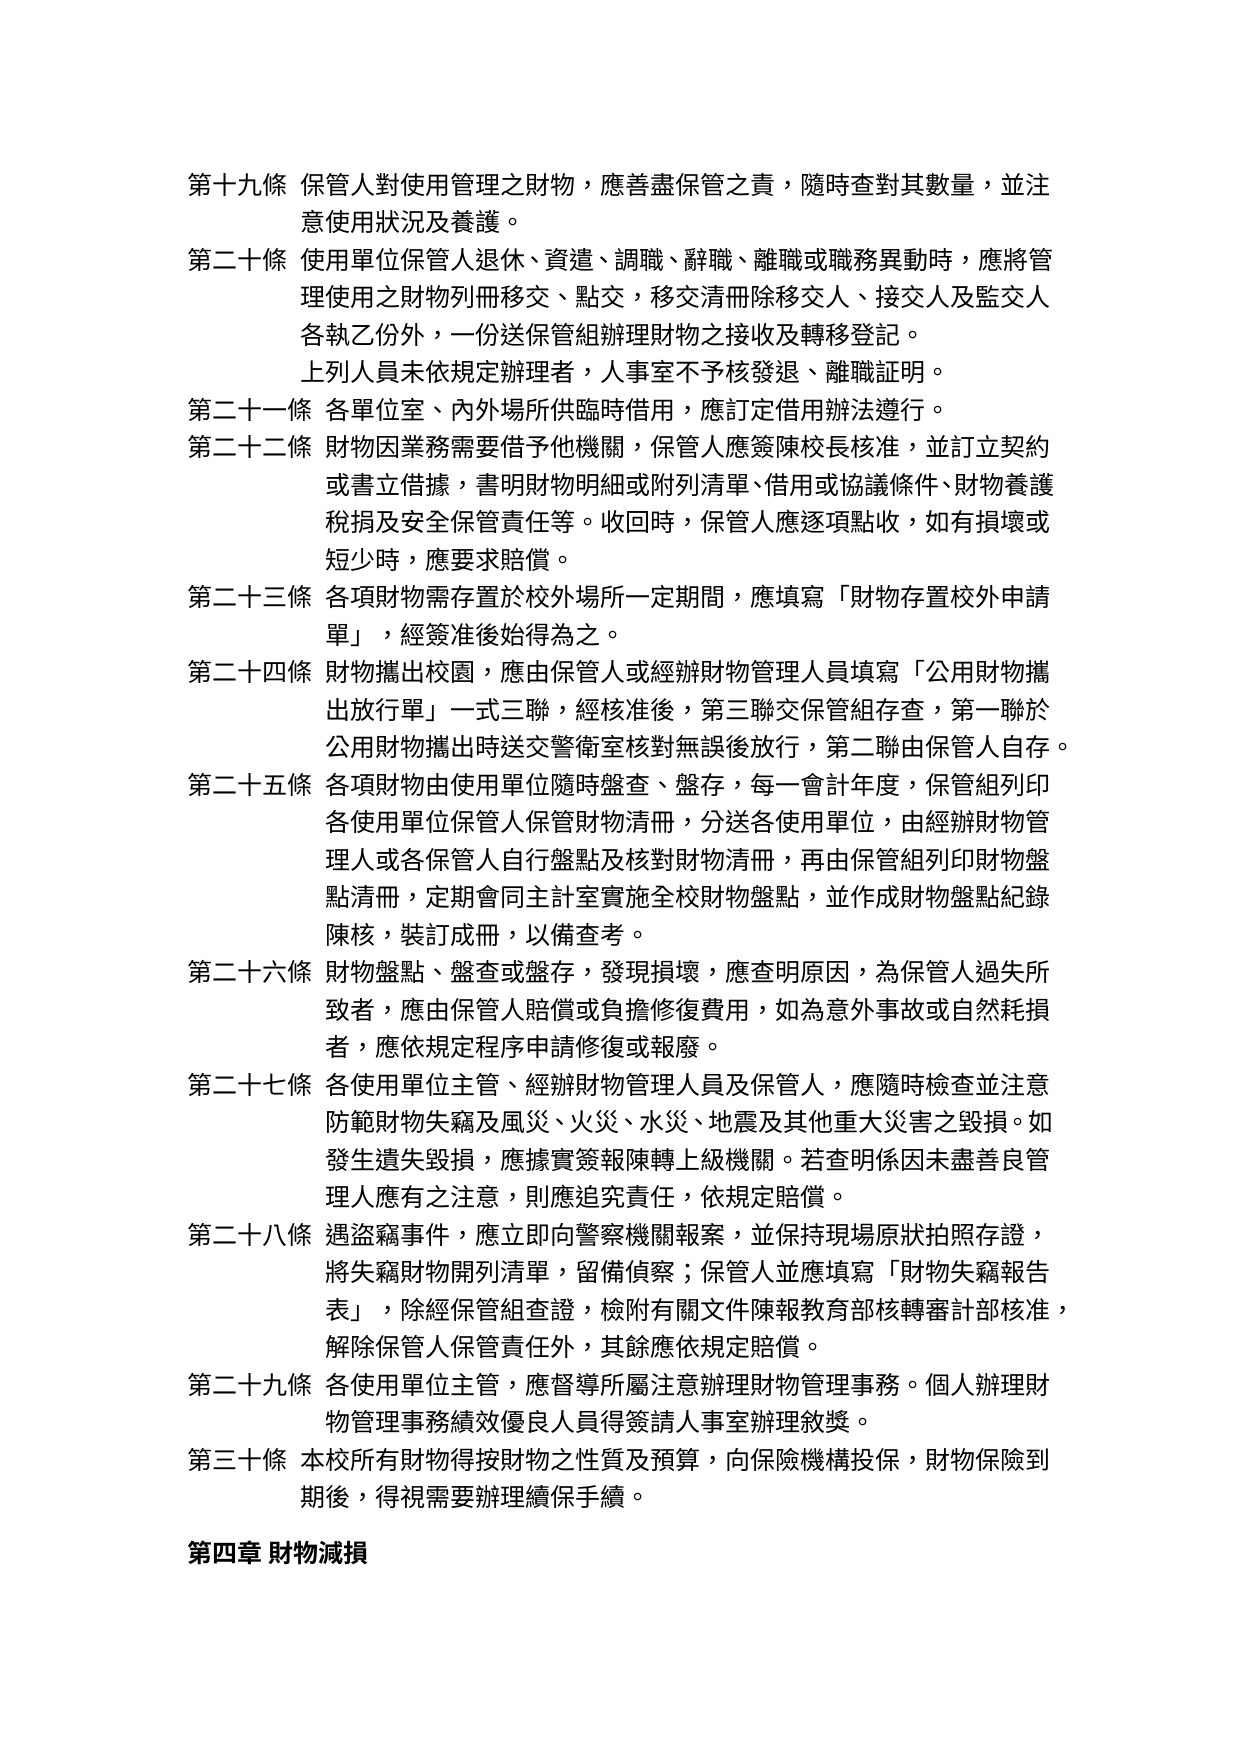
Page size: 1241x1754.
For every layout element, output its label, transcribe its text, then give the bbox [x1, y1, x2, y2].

list 保管人對使用管理之財物，應善盡保管之責，隨時查對其數量，並注意使用狀況及養護。 [187, 164, 1053, 239]
text 上列人員未依規定辦理者，人事室不予核發退、離職証明。 [300, 352, 1053, 389]
list 使用單位保管人退休、資遣、調職、辭職、離職或職務異動時，應將管理使用之財物列冊移交、點交，移交清冊除移交人、接交人及監交人各執乙份外，一份送保管組辦理財物之接收及轉移登記。 [187, 239, 1053, 352]
text 第四章 財物減損 [187, 1533, 1053, 1571]
list 各單位室、內外場所供臨時借用，應訂定借用辦法遵行。 [187, 389, 1053, 427]
list 各使用單位主管，應督導所屬注意辦理財物管理事務。個人辦理財物管理事務績效優良人員得簽請人事室辦理敘獎。 [187, 1364, 1053, 1439]
list 財物盤點、盤查或盤存，發現損壞，應查明原因，為保管人過失所致者，應由保管人賠償或負擔修復費用，如為意外事故或自然耗損者，應依規定程序申請修復或報廢。 [187, 952, 1053, 1064]
list 遇盜竊事件，應立即向警察機關報案，並保持現場原狀拍照存證，將失竊財物開列清單，留備偵察；保管人並應填寫「財物失竊報告表」，除經保管組查證，檢附有關文件陳報教育部核轉審計部核准，解除保管人保管責任外，其餘應依規定賠償。 [187, 1214, 1053, 1364]
list 財物因業務需要借予他機關，保管人應簽陳校長核准，並訂立契約或書立借據，書明財物明細或附列清單、借用或協議條件、財物養護、稅捐及安全保管責任等。收回時，保管人應逐項點收，如有損壞或短少時，應要求賠償。 [187, 427, 1053, 577]
list 各使用單位主管、經辦財物管理人員及保管人，應隨時檢查並注意防範財物失竊及風災、火災、水災、地震及其他重大災害之毀損。如發生遺失毀損，應據實簽報陳轉上級機關。若查明係因未盡善良管理人應有之注意，則應追究責任，依規定賠償。 [187, 1064, 1053, 1214]
list 本校所有財物得按財物之性質及預算，向保險機構投保，財物保險到期後，得視需要辦理續保手續。 [187, 1439, 1053, 1514]
list 各項財物由使用單位隨時盤查、盤存，每一會計年度，保管組列印各使用單位保管人保管財物清冊，分送各使用單位，由經辦財物管理人或各保管人自行盤點及核對財物清冊，再由保管組列印財物盤點清冊，定期會同主計室實施全校財物盤點，並作成財物盤點紀錄陳核，裝訂成冊，以備查考。 [187, 764, 1053, 952]
list 財物攜出校園，應由保管人或經辦財物管理人員填寫「公用財物攜出放行單」一式三聯，經核准後，第三聯交保管組存查，第一聯於公用財物攜出時送交警衛室核對無誤後放行，第二聯由保管人自存。 [187, 652, 1053, 764]
list 各項財物需存置於校外場所一定期間，應填寫「財物存置校外申請單」，經簽准後始得為之。 [187, 577, 1053, 652]
